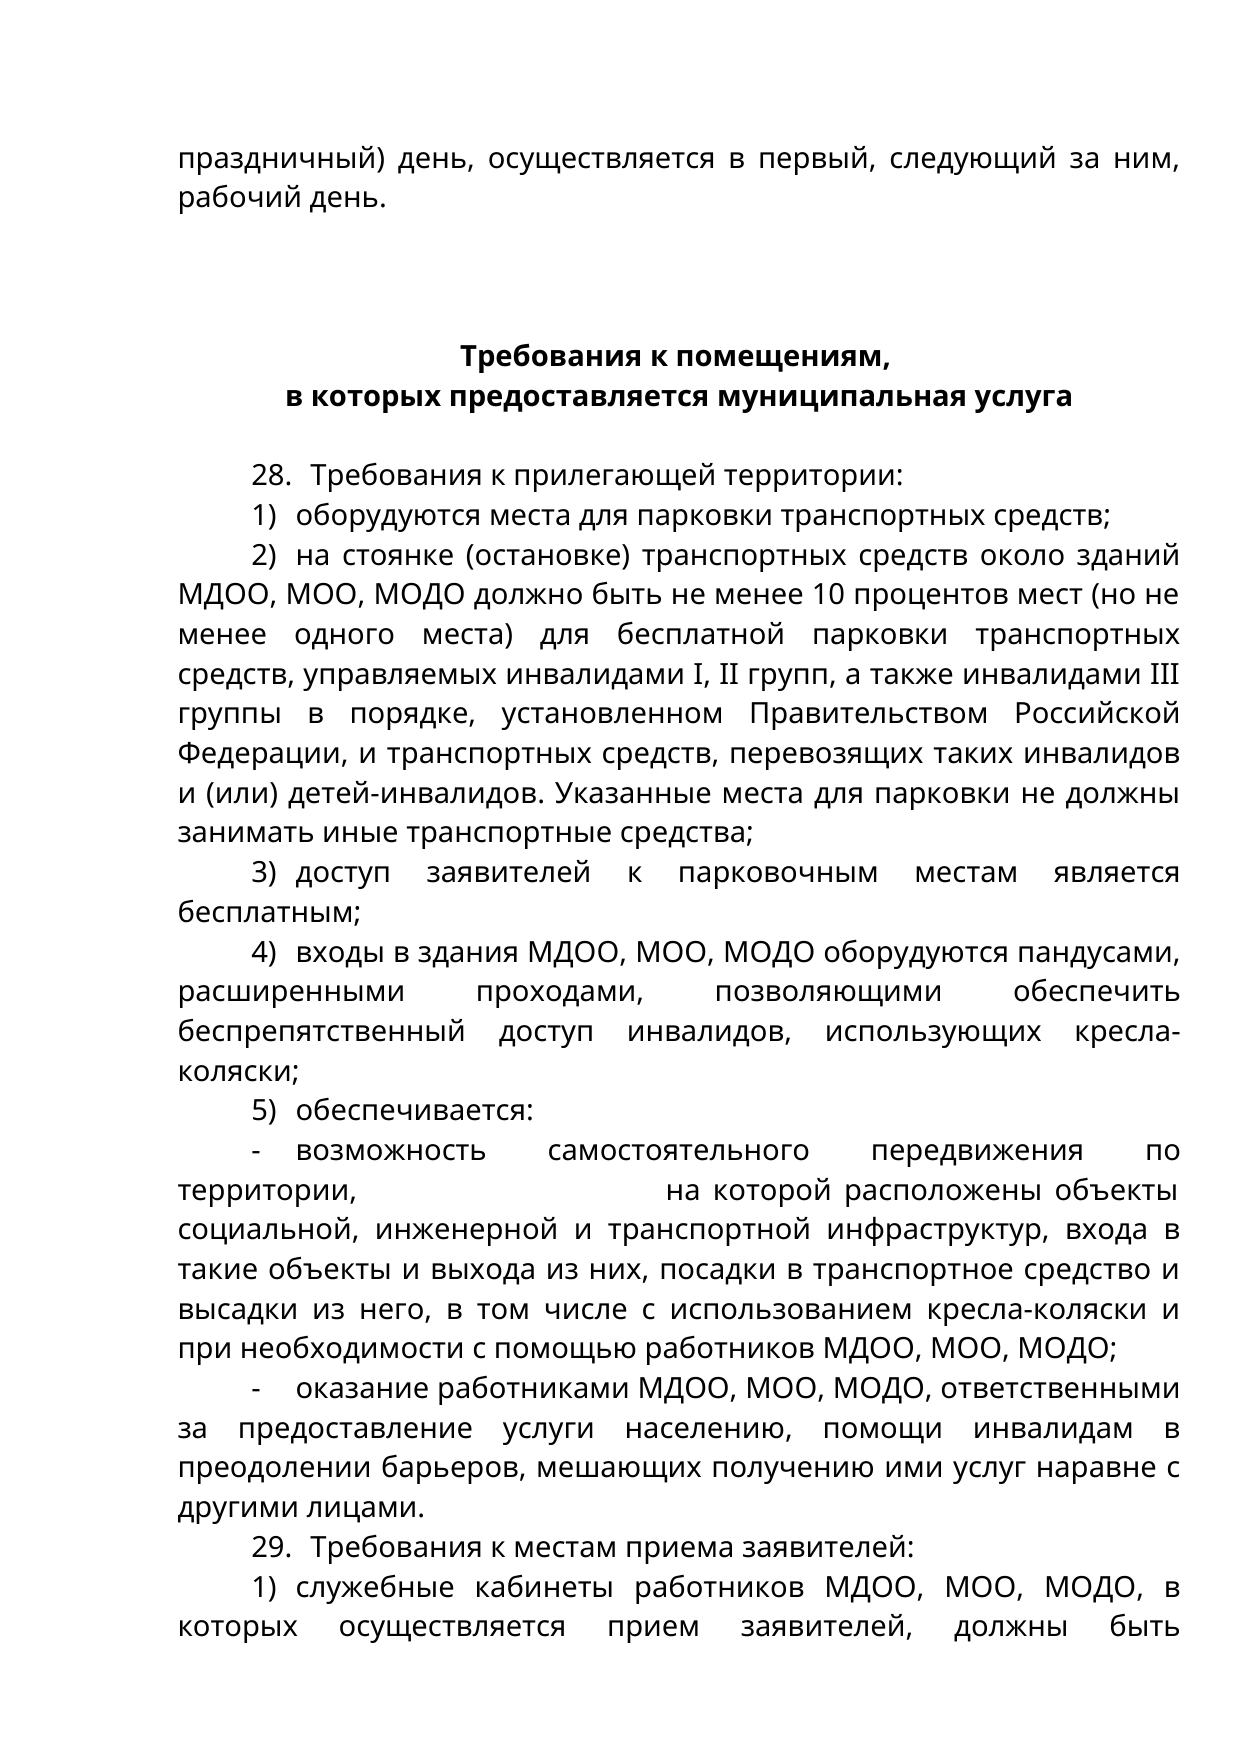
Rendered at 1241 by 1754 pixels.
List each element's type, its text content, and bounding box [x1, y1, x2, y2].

text 29. Требования к местам приема заявителей: [177, 1526, 1181, 1566]
text праздничный) день, осуществляется в первый, следующий за ним, рабочий день. [177, 137, 1181, 216]
text 4) входы в здания МДОО, МОО, МОДО оборудуются пандусами, расширенными проходами, позволяющими обеспечить беспрепятственный доступ инвалидов, использующих кресла-коляски; [177, 931, 1181, 1089]
text - возможность самостоятельного передвижения по территории, на которой расположены объекты социальной, инженерной и транспортной инфраструктур, входа в такие объекты и выхода из них, посадки в транспортное средство и высадки из него, в том числе с использованием кресла-коляски и при необходимости с помощью работников МДОО, МОО, МОДО; [177, 1129, 1181, 1367]
text Требования к помещениям, [177, 336, 1181, 375]
text в которых предоставляется муниципальная услуга [177, 375, 1181, 415]
text 3) доступ заявителей к парковочным местам является бесплатным; [177, 851, 1181, 931]
text 2) на стоянке (остановке) транспортных средств около зданий МДОО, МОО, МОДО должно быть не менее 10 процентов мест (но не менее одного места) для бесплатной парковки транспортных средств, управляемых инвалидами I, II групп, а также инвалидами III группы в порядке, установленном Правительством Российской Федерации, и транспортных средств, перевозящих таких инвалидов и (или) детей-инвалидов. Указанные места для парковки не должны занимать иные транспортные средства; [177, 534, 1181, 851]
text 1) оборудуются места для парковки транспортных средств; [177, 494, 1181, 534]
text - оказание работниками МДОО, МОО, МОДО, ответственными за предоставление услуги населению, помощи инвалидам в преодолении барьеров, мешающих получению ими услуг наравне с другими лицами. [177, 1367, 1181, 1526]
text 28. Требования к прилегающей территории: [177, 454, 1181, 494]
text 5) обеспечивается: [177, 1089, 1181, 1129]
text 1) служебные кабинеты работников МДОО, МОО, МОДО, в которых осуществляется прием заявителей, должны быть [177, 1566, 1181, 1645]
